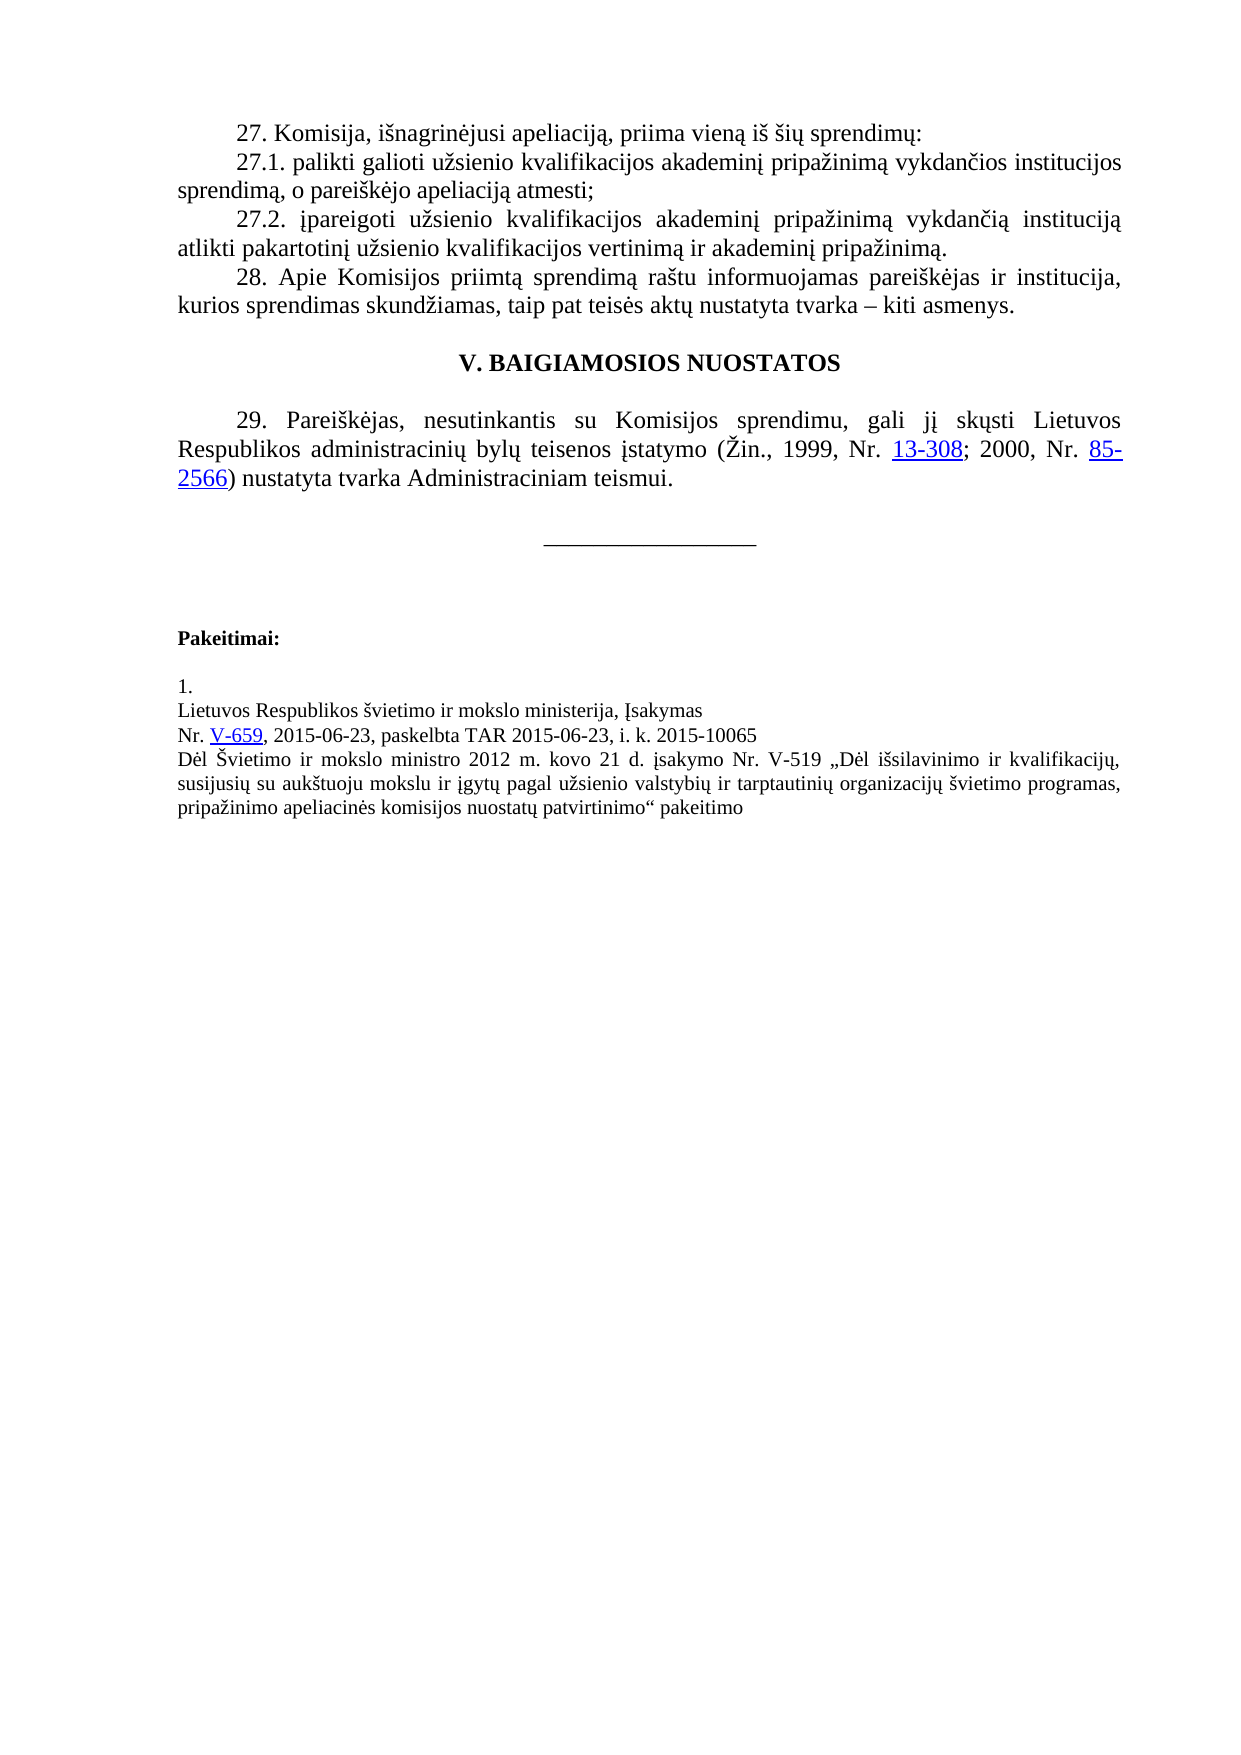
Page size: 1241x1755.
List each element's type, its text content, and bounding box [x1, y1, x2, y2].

text _________________ [177, 521, 1122, 549]
text 27. Komisija, išnagrinėjusi apeliaciją, priima vieną iš šių sprendimų: [177, 118, 1122, 147]
text V. BAIGIAMOSIOS NUOSTATOS [177, 348, 1122, 377]
text 1. [177, 674, 1122, 698]
text 28. Apie Komisijos priimtą sprendimą raštu informuojamas pareiškėjas ir institucija, kurios sprendimas skundžiamas, taip pat teisės aktų nustatyta tvarka – kiti asmenys. [177, 262, 1122, 319]
text 27.2. įpareigoti užsienio kvalifikacijos akademinį pripažinimą vykdančią instituciją atlikti pakartotinį užsienio kvalifikacijos vertinimą ir akademinį pripažinimą. [177, 204, 1122, 262]
text Lietuvos Respublikos švietimo ir mokslo ministerija, Įsakymas [177, 698, 1122, 722]
text 27.1. palikti galioti užsienio kvalifikacijos akademinį pripažinimą vykdančios institucijos sprendimą, o pareiškėjo apeliaciją atmesti; [177, 147, 1122, 204]
text Dėl Švietimo ir mokslo ministro 2012 m. kovo 21 d. įsakymo Nr. V-519 „Dėl išsilavinimo ir kvalifikacijų, susijusių su aukštuoju mokslu ir įgytų pagal užsienio valstybių ir tarptautinių organizacijų švietimo programas, pripažinimo apeliacinės komisijos nuostatų patvirtinimo“ pakeitimo [177, 747, 1122, 819]
text 29. Pareiškėjas, nesutinkantis su Komisijos sprendimu, gali jį skųsti Lietuvos Respublikos administracinių bylų teisenos įstatymo (Žin., 1999, Nr. 13-308; 2000, Nr. 85-2566) nustatyta tvarka Administraciniam teismui. [177, 406, 1122, 492]
text Pakeitimai: [177, 626, 1122, 650]
text Nr. V-659, 2015-06-23, paskelbta TAR 2015-06-23, i. k. 2015-10065 [177, 722, 1122, 747]
